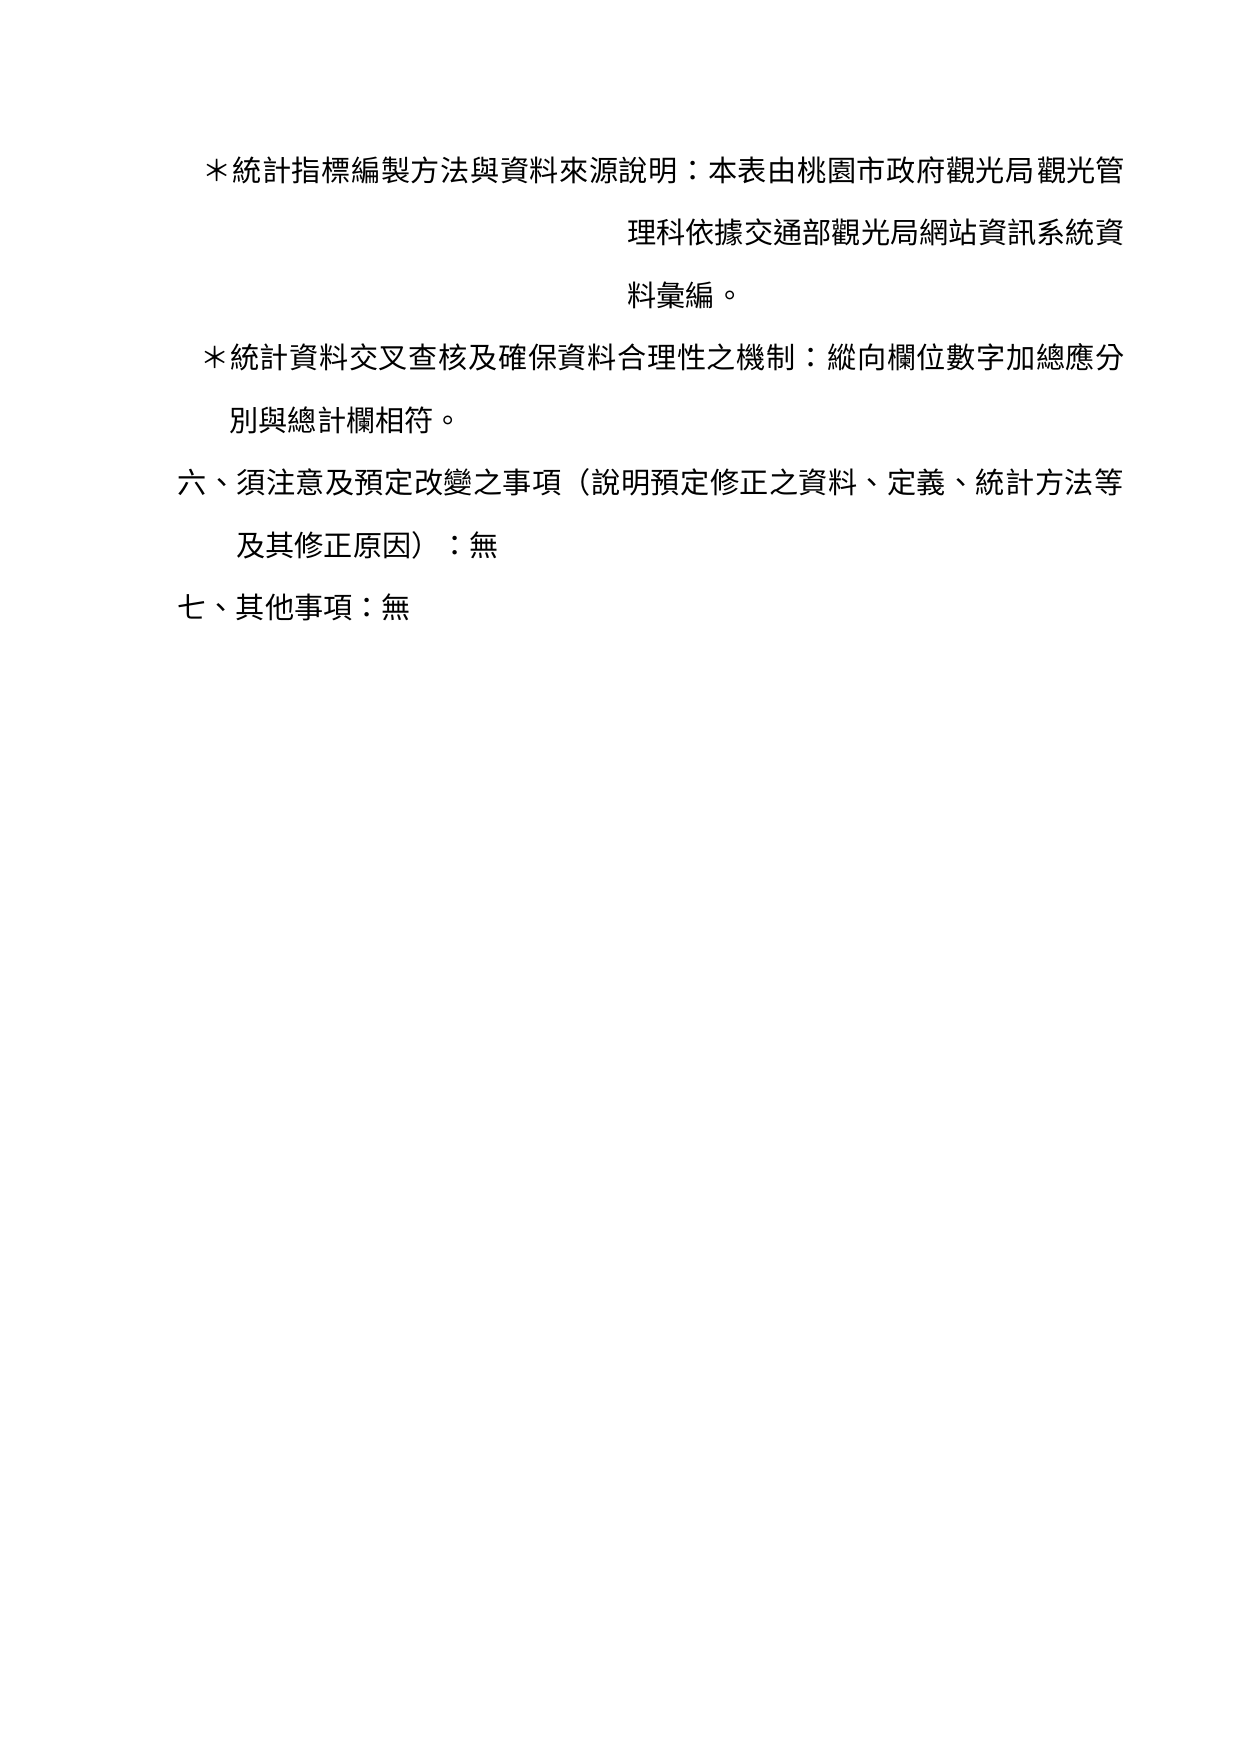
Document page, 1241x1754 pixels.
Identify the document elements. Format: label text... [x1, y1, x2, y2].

text ＊統計指標編製方法與資料來源說明：本表由桃園市政府觀光局觀光管理科依據交通部觀光局網站資訊系統資料彙編。 [202, 127, 1125, 314]
text 六、須注意及預定改變之事項（說明預定修正之資料、定義、統計方法等及其修正原因）：無 [177, 439, 1125, 564]
text ＊統計資料交叉查核及確保資料合理性之機制：縱向欄位數字加總應分別與總計欄相符。 [200, 314, 1125, 439]
text 七、其他事項：無 [177, 564, 1125, 627]
